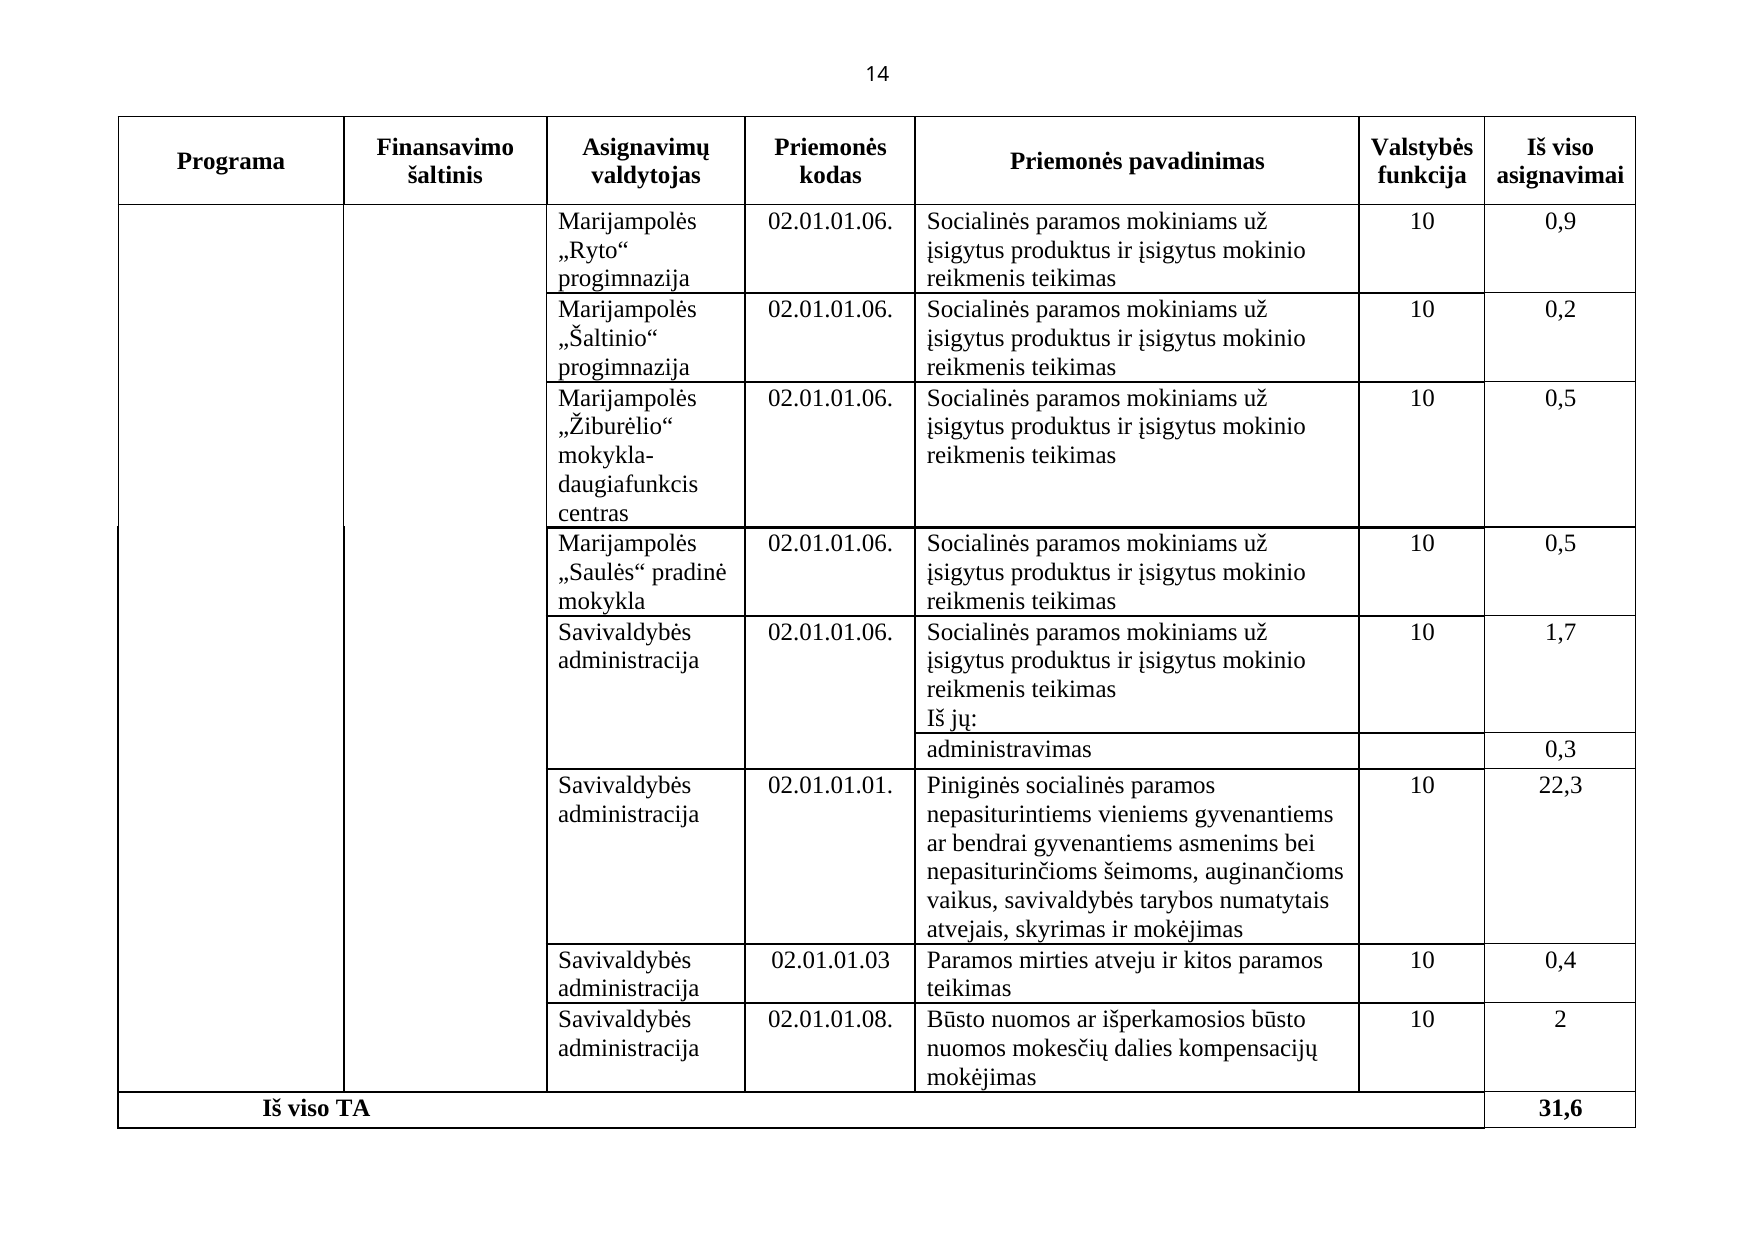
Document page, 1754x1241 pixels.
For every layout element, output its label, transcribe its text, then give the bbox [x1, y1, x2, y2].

table_cell [344, 205, 546, 526]
table_cell Savivaldybės administracija [548, 770, 744, 943]
table_header Iš viso asignavimai [1485, 117, 1635, 204]
table_cell 02.01.01.06. [746, 383, 914, 526]
table_cell 02.01.01.01. [746, 770, 914, 943]
table_header Asignavimų valdytojas [548, 117, 744, 204]
table_cell 10 [1360, 617, 1484, 732]
table_cell 10 [1360, 294, 1484, 381]
table_cell 10 [1360, 945, 1484, 1002]
table_cell [119, 526, 343, 1091]
table_cell 10 [1360, 1004, 1484, 1091]
table_cell Socialinės paramos mokiniams už įsigytus produktus ir įsigytus mokinio reikmenis teikimas [916, 205, 1358, 292]
table_cell Socialinės paramos mokiniams už įsigytus produktus ir įsigytus mokinio reikmenis teikimas [916, 529, 1358, 615]
table_cell 02.01.01.06. [746, 294, 914, 381]
table_cell Marijampolės „Ryto“ progimnazija [547, 205, 744, 292]
table_cell Marijampolės „Žiburėlio“ mokykla-daugiafunkcis centras [547, 383, 744, 526]
table_cell 02.01.01.06. [746, 205, 914, 292]
table_header Finansavimo šaltinis [345, 117, 546, 204]
table_cell 02.01.01.06. [746, 617, 914, 768]
table_cell Savivaldybės administracija [548, 945, 744, 1002]
table_cell 0,3 [1485, 733, 1635, 768]
table_cell Socialinės paramos mokiniams už įsigytus produktus ir įsigytus mokinio reikmenis teikimas Iš jų: [916, 617, 1358, 732]
table_cell Savivaldybės administracija [548, 1004, 744, 1091]
table_cell 0,5 [1485, 382, 1635, 526]
table_header Priemonės kodas [746, 117, 914, 204]
table_cell 0,5 [1485, 528, 1635, 615]
table_cell Marijampolės „Šaltinio“ progimnazija [547, 294, 744, 381]
table_cell 0,9 [1485, 205, 1635, 292]
table_cell Iš viso TA [119, 1093, 1484, 1127]
table_cell 10 [1360, 205, 1484, 292]
table_cell Paramos mirties atveju ir kitos paramos teikimas [916, 945, 1358, 1002]
table_header Priemonės pavadinimas [916, 117, 1358, 204]
table_cell 10 [1360, 529, 1484, 615]
table_cell 0,2 [1485, 293, 1635, 381]
table_cell [345, 526, 546, 1091]
table_cell 02.01.01.03 [746, 945, 914, 1002]
table_cell Socialinės paramos mokiniams už įsigytus produktus ir įsigytus mokinio reikmenis teikimas [916, 294, 1358, 381]
table_cell Piniginės socialinės paramos nepasiturintiems vieniems gyvenantiems ar bendrai gyvenantiems asmenims bei nepasiturinčioms šeimoms, auginančioms vaikus, savivaldybės tarybos numatytais atvejais, skyrimas ir mokėjimas [916, 770, 1358, 943]
table_cell [119, 205, 343, 526]
table_cell 02.01.01.06. [746, 529, 914, 615]
table_cell Savivaldybės administracija [548, 617, 744, 768]
table_cell 1,7 [1485, 616, 1635, 732]
table_cell Marijampolės „Saulės“ pradinė mokykla [548, 529, 744, 615]
table_cell Socialinės paramos mokiniams už įsigytus produktus ir įsigytus mokinio reikmenis teikimas [916, 383, 1358, 526]
table_cell administravimas [916, 734, 1358, 768]
table_header Valstybės funkcija [1360, 117, 1484, 204]
table_header Programa [119, 117, 343, 204]
table_cell 10 [1360, 383, 1484, 526]
table_cell 10 [1360, 770, 1484, 943]
table_cell [1360, 734, 1484, 768]
table_cell 0,4 [1485, 944, 1635, 1002]
table_cell 02.01.01.08. [746, 1004, 914, 1091]
table_cell 2 [1485, 1003, 1635, 1091]
table_cell Būsto nuomos ar išperkamosios būsto nuomos mokesčių dalies kompensacijų mokėjimas [916, 1004, 1358, 1091]
table_cell 22,3 [1485, 769, 1635, 943]
table_cell 31,6 [1485, 1092, 1635, 1127]
